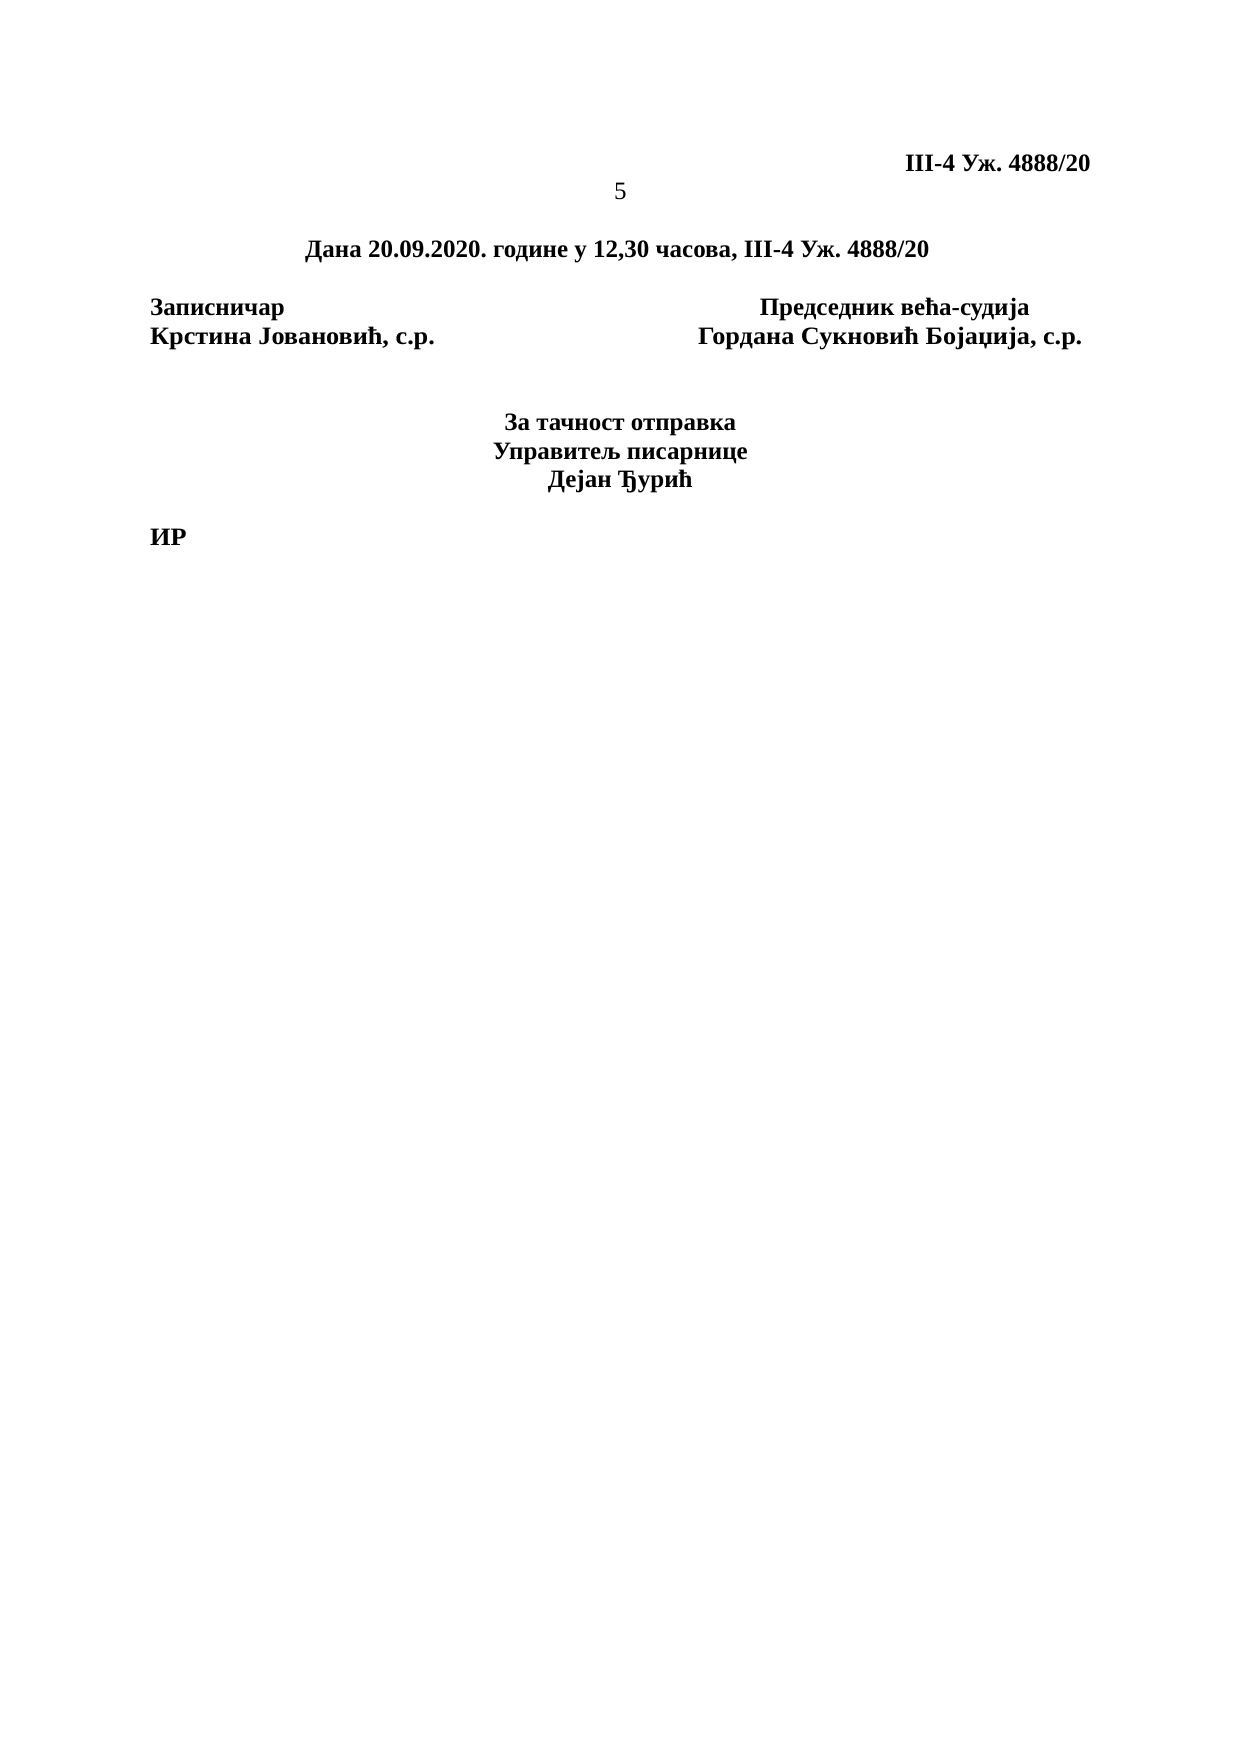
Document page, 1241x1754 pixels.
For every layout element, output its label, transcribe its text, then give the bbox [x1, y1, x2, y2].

text Крстина Јовановић, с.р. Гордана Сукновић Бојаџија, с.р. [150, 321, 1090, 349]
text Записничар Председник већа-судија [150, 292, 1090, 321]
text Управитељ писарнице [150, 436, 1090, 464]
text Дана 20.09.2020. године у 12,30 часова, III-4 Уж. 4888/20 [150, 234, 1090, 263]
text За тачност отправка [150, 407, 1090, 436]
text ИР [150, 522, 1090, 551]
text Дејан Ђурић [150, 464, 1090, 493]
